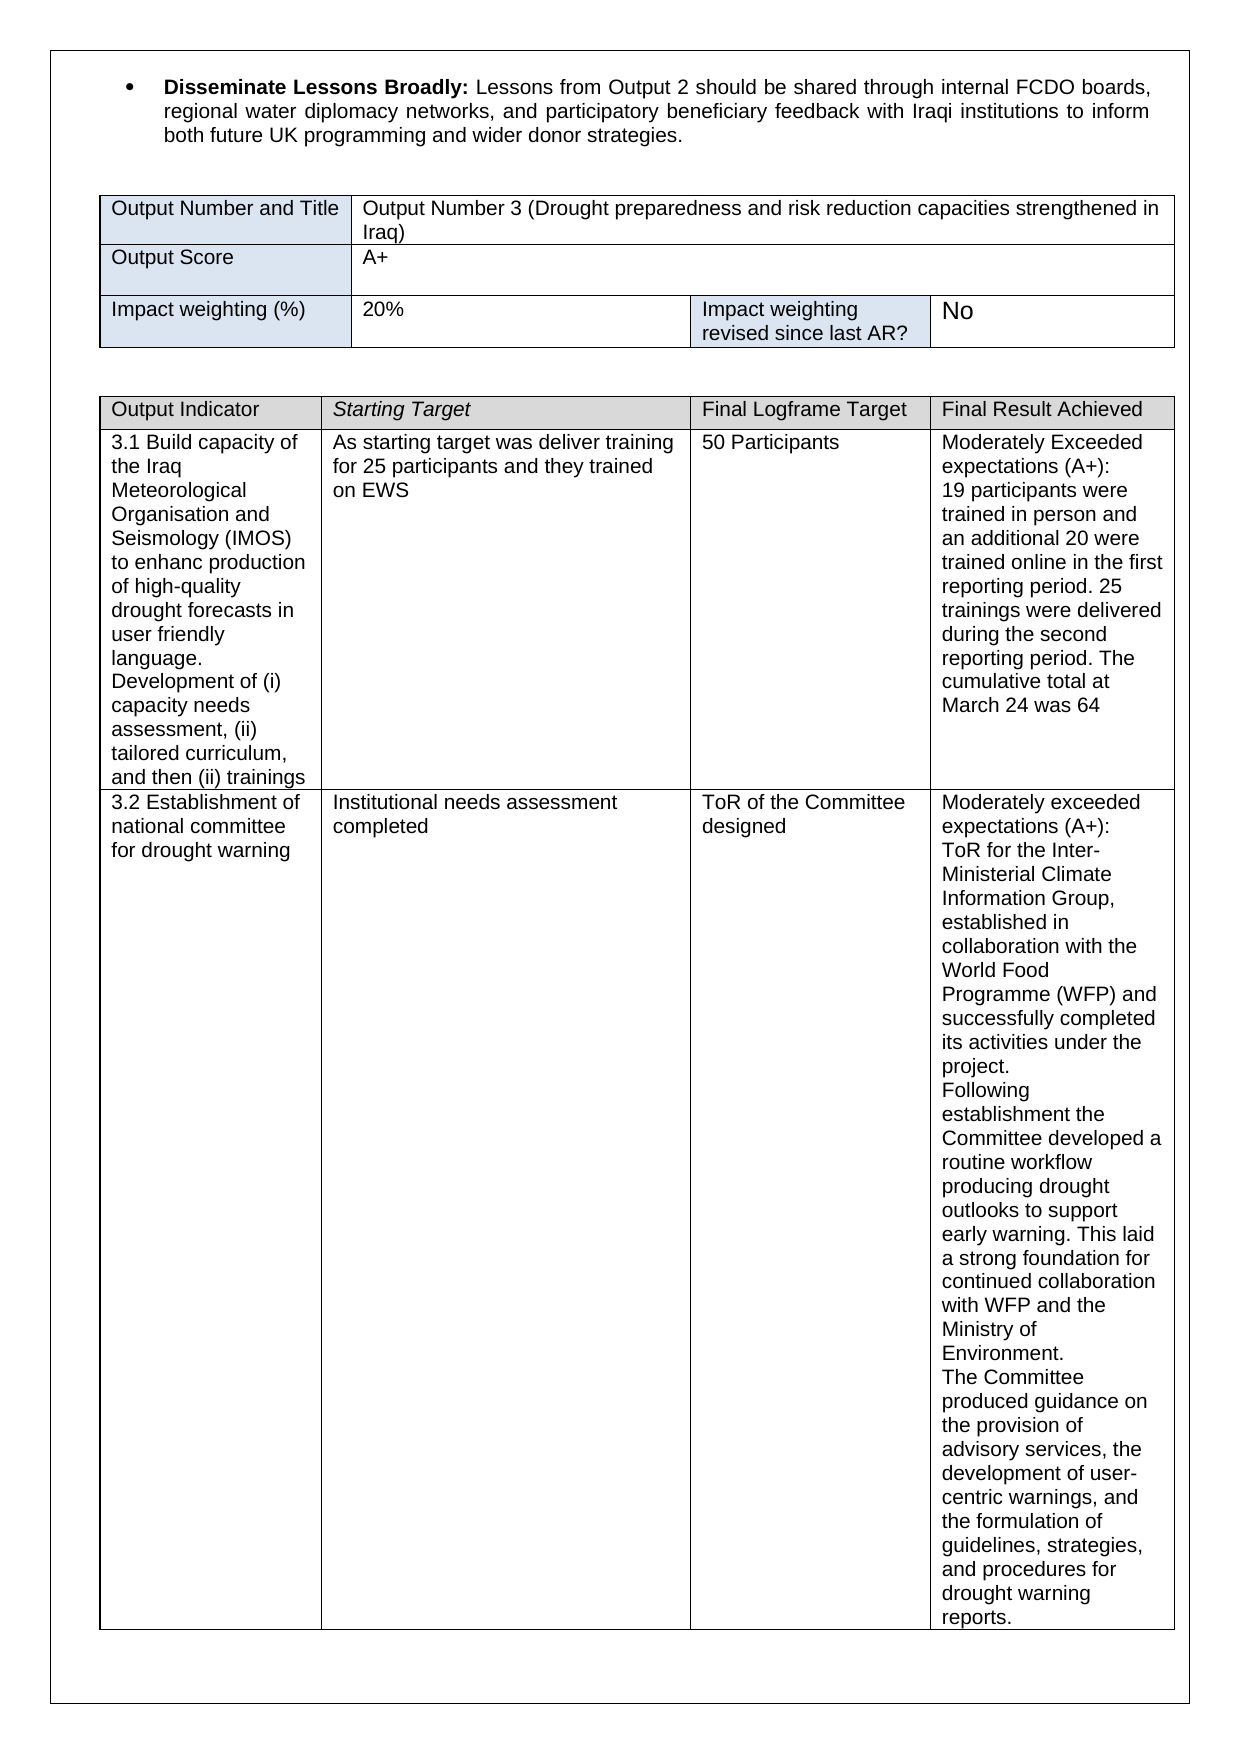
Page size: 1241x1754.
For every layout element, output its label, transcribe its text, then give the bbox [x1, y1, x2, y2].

list Disseminate Lessons Broadly: Lessons from Output 2 should be shared through internal FCDO boards, regional water diplomacy networks, and participatory beneficiary feedback with Iraqi institutions to inform both future UK programming and wider donor strategies. [126, 75, 1152, 147]
table_cell 3.1 Build capacity of the Iraq Meteorological Organisation and Seismology (IMOS) to enhanc production of high-quality drought forecasts in user friendly language. Development of (i) capacity needs assessment, (ii) tailored curriculum, and then (ii) trainings [101, 430, 321, 789]
table_cell Final Result Achieved [931, 397, 1174, 429]
table_cell Institutional needs assessment completed [322, 790, 690, 1629]
table_cell Output Score [101, 245, 351, 295]
table_header Output Number 3 (Drought preparedness and risk reduction capacities strengthened in Iraq) [352, 196, 1174, 244]
table_cell Impact weighting (%) [101, 296, 351, 347]
table_cell As starting target was deliver training for 25 participants and they trained on EWS [322, 430, 690, 789]
table_cell 3.2 Establishment of national committee for drought warning [101, 790, 321, 1629]
table_cell Output Indicator [101, 397, 321, 429]
table_cell 50 Participants [691, 430, 930, 789]
table_cell A+ [352, 245, 1174, 295]
table_cell [100, 348, 1174, 396]
table_cell Moderately Exceeded expectations (A+): 19 participants were trained in person and an additional 20 were trained online in the first reporting period. 25 trainings were delivered during the second reporting period. The cumulative total at March 24 was 64 [931, 430, 1174, 789]
table_cell ToR of the Committee designed [691, 790, 930, 1629]
table_cell 20% [352, 296, 690, 347]
table_cell Moderately exceeded expectations (A+): ToR for the Inter-Ministerial Climate Information Group, established in collaboration with the World Food Programme (WFP) and successfully completed its activities under the project. Following establishment the Committee developed a routine workflow producing drought outlooks to support early warning. This laid a strong foundation for continued collaboration with WFP and the Ministry of Environment. The Committee produced guidance on the provision of advisory services, the development of user-centric warnings, and the formulation of guidelines, strategies, and procedures for drought warning reports. [931, 790, 1174, 1629]
table_cell No [931, 296, 1174, 347]
table_cell Final Logframe Target [691, 397, 930, 429]
table_cell Starting Target [322, 397, 690, 429]
table_header Output Number and Title [101, 196, 351, 244]
table_cell Impact weighting revised since last AR? [691, 296, 930, 347]
